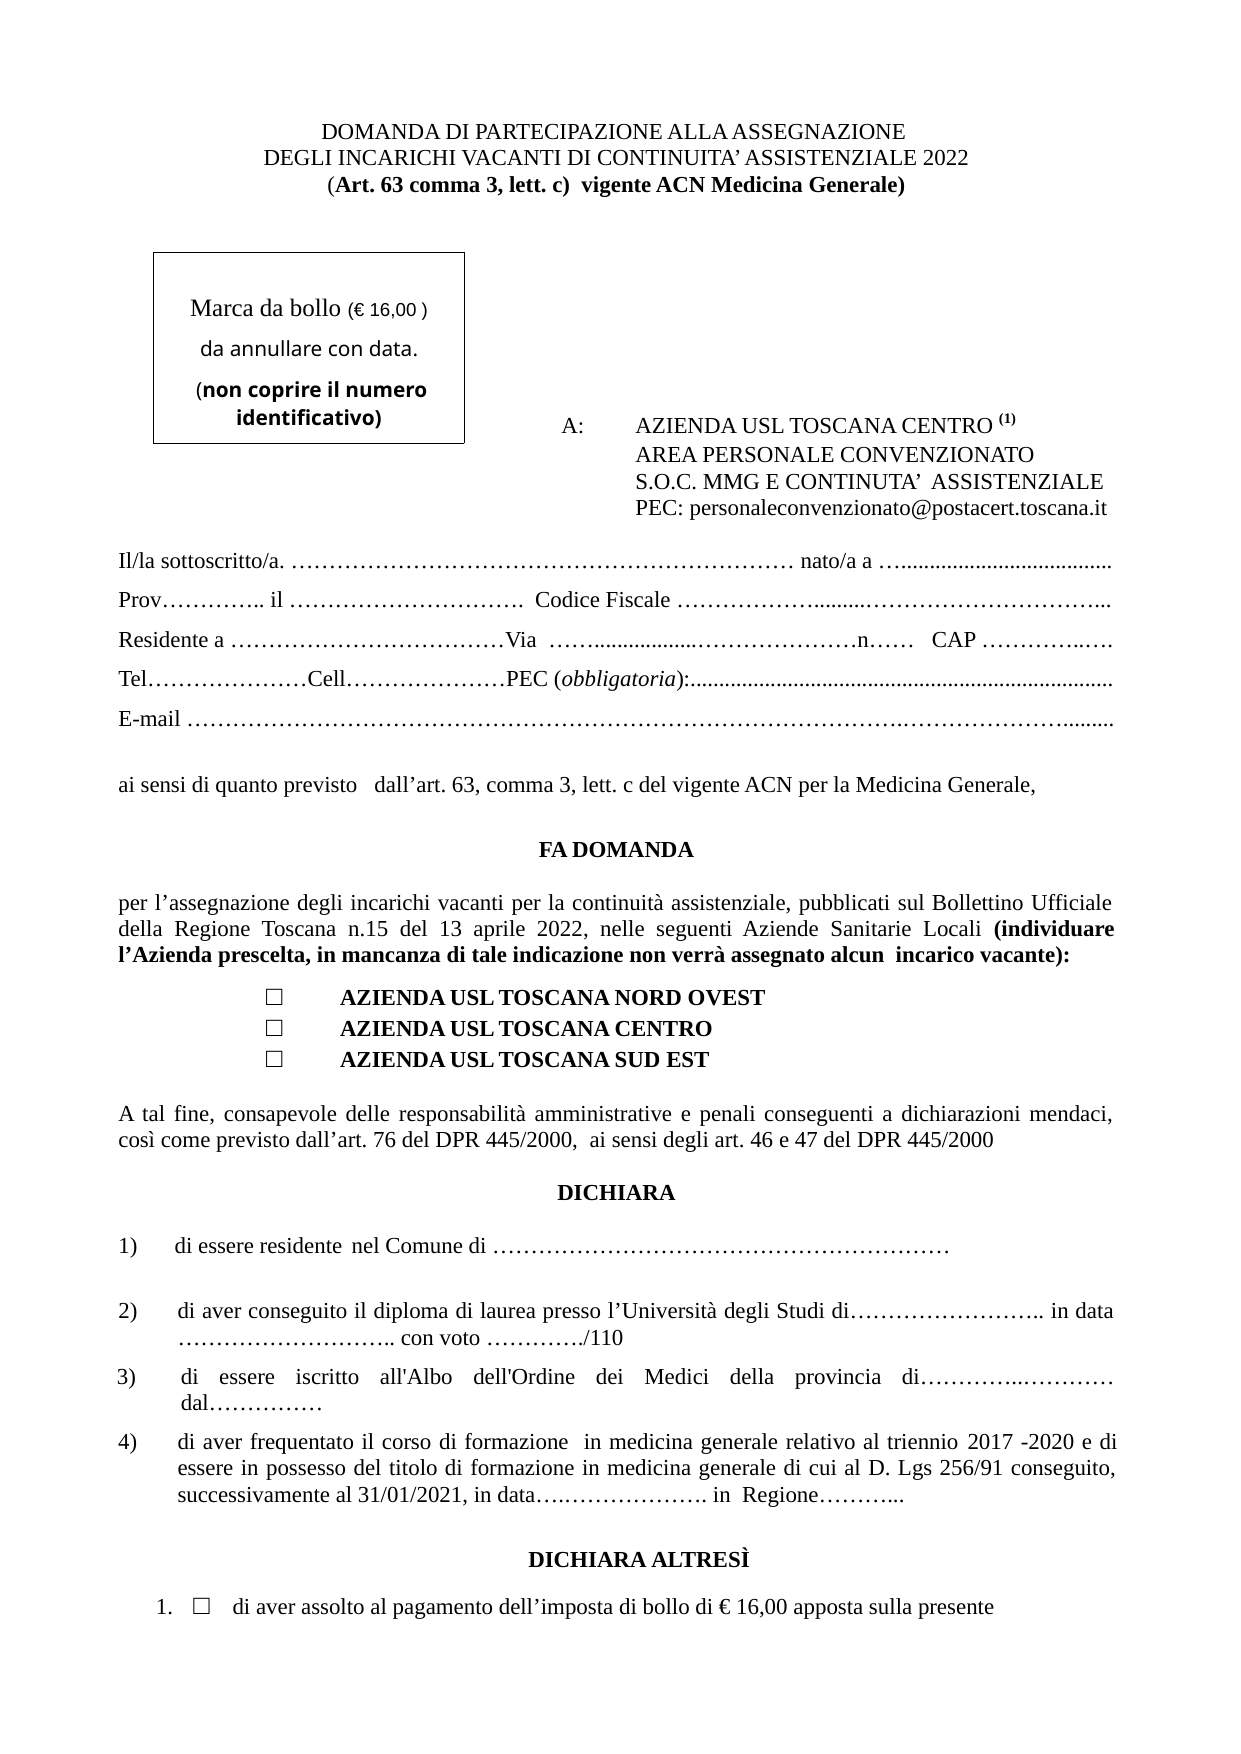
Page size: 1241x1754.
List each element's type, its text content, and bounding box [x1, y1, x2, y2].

text DOMANDA DI PARTECIPAZIONE ALLA ASSEGNAZIONE [118, 118, 1114, 144]
text Residente a ………………………………Via ……..................…………………n…… CAP …………..…. Tel…………………Cell…………………PEC (obbligatoria):.......................................................................... [118, 626, 1114, 692]
text E-mail ………………………………………………………………………………….…………………......... [118, 705, 1114, 731]
text per l’assegnazione degli incarichi vacanti per la continuità assistenziale, pubblicati sul Bollettino Ufficiale della Regione Toscana n.15 del 13 aprile 2022, nelle seguenti Aziende Sanitarie Locali (individuare l’Azienda prescelta, in mancanza di tale indicazione non verrà assegnato alcun incarico vacante): [118, 889, 1114, 968]
list (non coprire il numero identificativo) [162, 375, 455, 432]
list da annullare con data. [162, 334, 455, 362]
list DICHIARA ALTRESÌ [118, 1546, 1122, 1572]
text A tal fine, consapevole delle responsabilità amministrative e penali conseguenti a dichiarazioni mendaci, così come previsto dall’art. 76 del DPR 445/2000, ai sensi degli art. 46 e 47 del DPR 445/2000 [118, 1100, 1114, 1153]
text 2) di aver conseguito il diploma di laurea presso l’Università degli Studi di…………………….. in data ……………………….. con voto …………./110 [118, 1298, 1114, 1350]
text □ Azienda USL Toscana Centro [118, 1011, 1114, 1042]
text FA DOMANDA [118, 836, 1114, 862]
text 3) di essere iscritto all'Albo dell'Ordine dei Medici della provincia di…………..………… dal…………… [117, 1363, 1116, 1416]
text 4) di aver frequentato il corso di formazione in medicina generale relativo al triennio 2017 -2020 e di essere in possesso del titolo di formazione in medicina generale di cui al D. Lgs 256/91 conseguito, successivamente al 31/01/2021, in data….………………. in Regione………... [118, 1428, 1117, 1507]
text □ Azienda usl Toscana Sud Est [118, 1042, 1114, 1074]
text ai sensi di quanto previsto dall’art. 63, comma 3, lett. c del vigente ACN per la Medicina Generale, [118, 771, 1114, 797]
list □ di aver assolto al pagamento dell’imposta di bollo di € 16,00 apposta sulla presente [156, 1589, 1122, 1620]
text 1) di essere residente nel Comune di …………………………………………………… [118, 1232, 1114, 1258]
text Il/la sottoscritto/a. ………………………………………………………… nato/a a …..................................... [118, 547, 1114, 573]
text Prov………….. il …………………………. Codice Fiscale ……………….........…………………………... [118, 586, 1114, 613]
list Marca da bollo (€ 16,00 ) [162, 293, 455, 322]
text PEC: personaleconvenzionato@postacert.toscana.it [118, 494, 1122, 521]
text □ Azienda USL Toscana Nord Ovest [118, 980, 1114, 1011]
text DEGLI INCARICHI VACANTI DI CONTINUITA’ ASSISTENZIALE 2022 [118, 144, 1114, 171]
text DICHIARA [118, 1179, 1114, 1205]
text (Art. 63 comma 3, lett. c) vigente ACN Medicina Generale) [118, 171, 1114, 197]
text A: AZIENDA USL TOSCANA CENTRO (1) Area Personale Convenzionato [118, 410, 1122, 468]
text S.O.C. MMG e continuta’ assistenziale [118, 468, 1122, 494]
